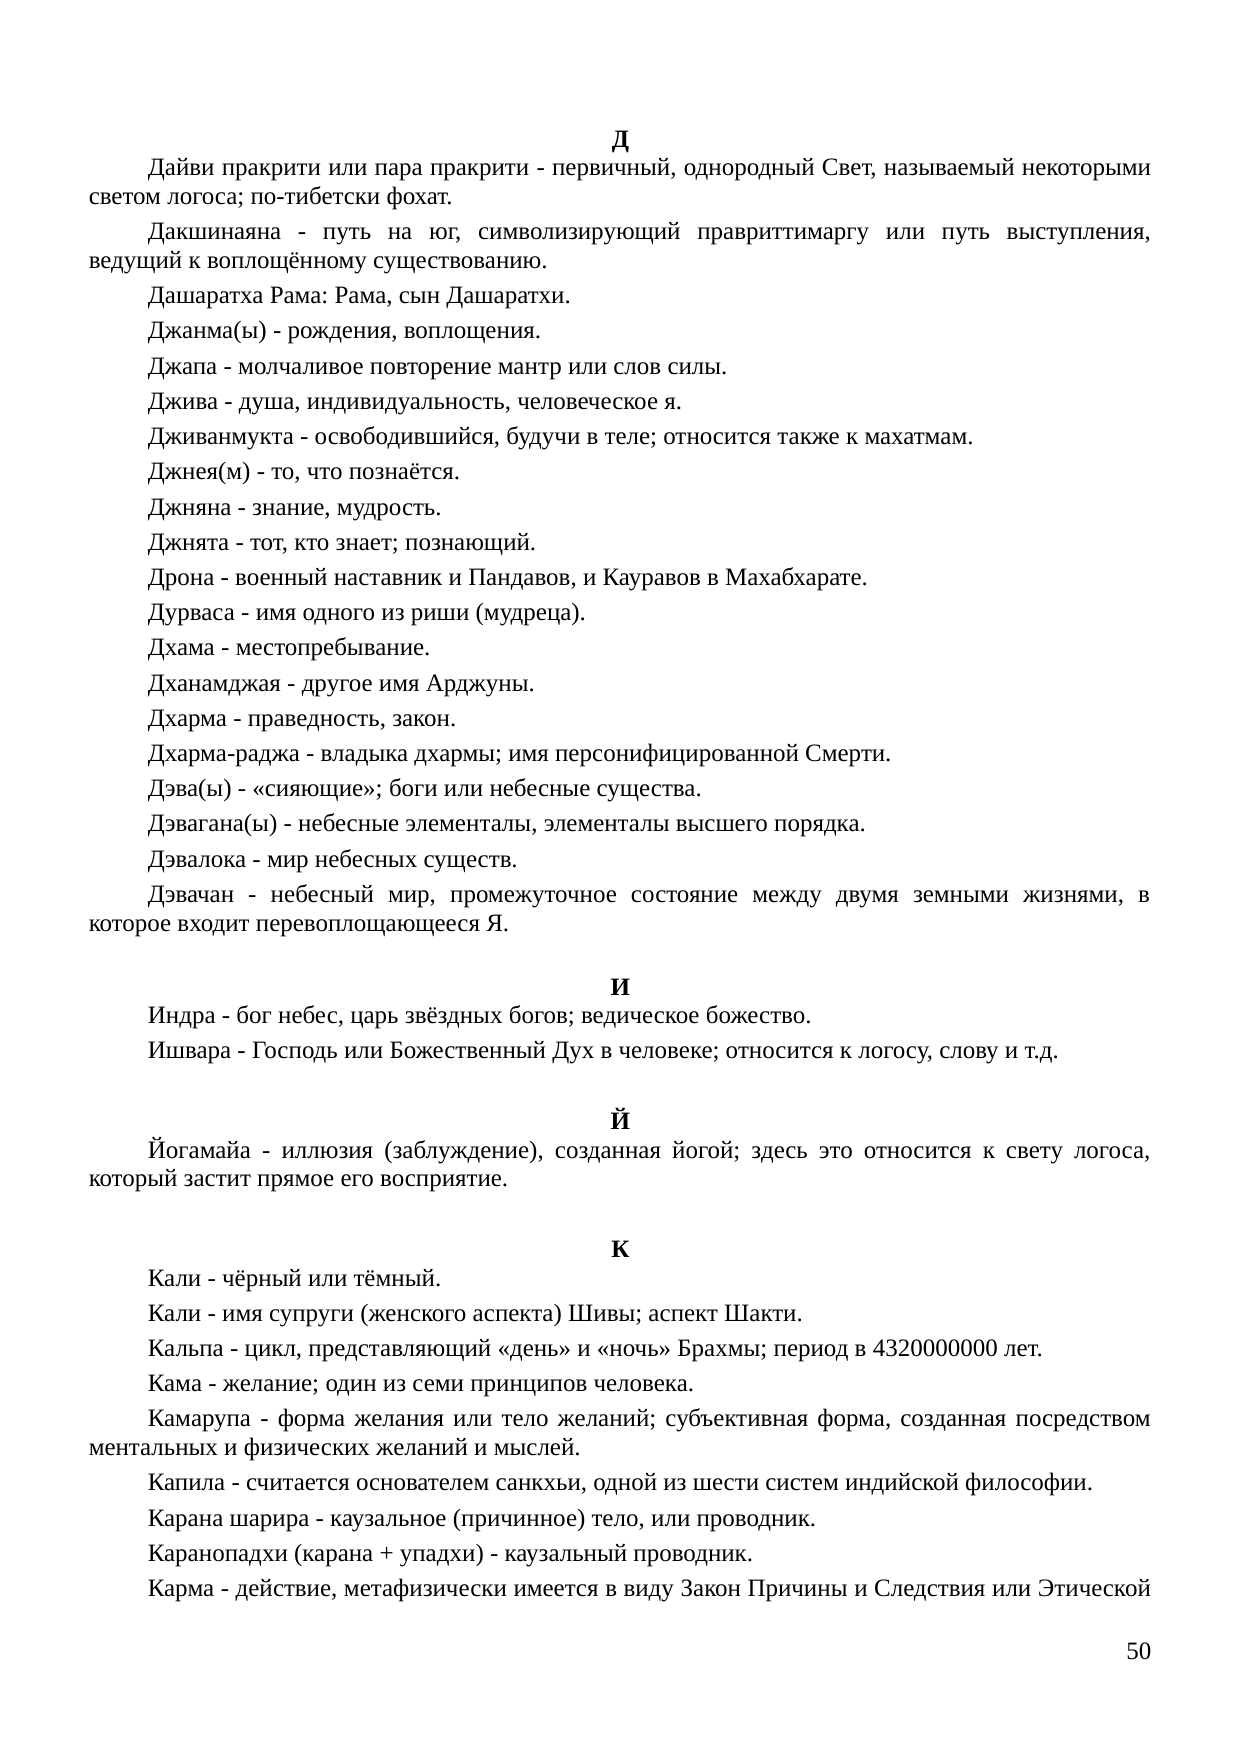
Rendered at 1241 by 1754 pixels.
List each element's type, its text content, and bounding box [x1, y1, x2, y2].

text Дурваса - имя одного из риши (мудреца). [88, 597, 1152, 626]
text Йогамайа - иллюзия (заблуждение), созданная йогой; здесь это относится к свету логоса, который застит прямое его восприятие. [88, 1135, 1152, 1192]
text Дэва(ы) - «сияющие»; боги или небесные существа. [88, 773, 1152, 802]
text Карма - действие, метафизически имеется в виду Закон Причины и Следствия или Этической [88, 1573, 1152, 1602]
text Джапа - молчаливое повторение мантр или слов силы. [88, 351, 1152, 379]
text Камарупа - форма желания или тело желаний; субъективная форма, созданная посредством ментальных и физических желаний и мыслей. [88, 1403, 1152, 1461]
text Дрона - военный наставник и Пандавов, и Кауравов в Махабхарате. [88, 562, 1152, 591]
text Дхарма - праведность, закон. [88, 703, 1152, 732]
text Индра - бог небес, царь звёздных богов; ведическое божество. [88, 1000, 1152, 1029]
text Й [88, 1106, 1152, 1135]
text Кали - чёрный или тёмный. [88, 1263, 1152, 1291]
text Джнея(м) - то, что познаётся. [88, 456, 1152, 485]
text Дайви пракрити или пара пракрити - первичный, однородный Свет, называемый некоторыми светом логоса; по-тибетски фохат. [88, 152, 1152, 210]
text Дэвалока - мир небесных существ. [88, 844, 1152, 872]
text К [88, 1234, 1152, 1263]
text Джива - душа, индивидуальность, человеческое я. [88, 386, 1152, 415]
text Кали - имя супруги (женского аспекта) Шивы; аспект Шакти. [88, 1298, 1152, 1327]
text И [88, 972, 1152, 1000]
text Дживанмукта - освободившийся, будучи в теле; относится также к махатмам. [88, 421, 1152, 450]
text Дханамджая - другое имя Арджуны. [88, 668, 1152, 696]
text Каранопадхи (карана + упадхи) - каузальный проводник. [88, 1538, 1152, 1567]
text Джанма(ы) - рождения, воплощения. [88, 316, 1152, 344]
text Джнята - тот, кто знает; познающий. [88, 527, 1152, 556]
text Дхама - местопребывание. [88, 632, 1152, 661]
text Д [88, 124, 1152, 152]
text Дашаратха Рама: Рама, сын Дашаратхи. [88, 280, 1152, 309]
text Ишвара - Господь или Божественный Дух в человеке; относится к логосу, слову и т.д. [88, 1036, 1152, 1064]
text Джняна - знание, мудрость. [88, 492, 1152, 520]
text Капила - считается основателем санкхьи, одной из шести систем индийской философии. [88, 1467, 1152, 1496]
text Кальпа - цикл, представляющий «день» и «ночь» Брахмы; период в 4320000000 лет. [88, 1333, 1152, 1362]
text Дэвагана(ы) - небесные элементалы, элементалы высшего порядка. [88, 808, 1152, 837]
text Дакшинаяна - путь на юг, символизирующий правриттимаргу или путь выступления, ведущий к воплощённому существованию. [88, 216, 1152, 274]
text Кама - желание; один из семи принципов человека. [88, 1368, 1152, 1397]
text Карана шарира - каузальное (причинное) тело, или проводник. [88, 1503, 1152, 1531]
text Дэвачан - небесный мир, промежуточное состояние между двумя земными жизнями, в которое входит перевоплощающееся Я. [88, 879, 1152, 936]
text Дхарма-раджа - владыка дхармы; имя персонифицированной Смерти. [88, 738, 1152, 767]
